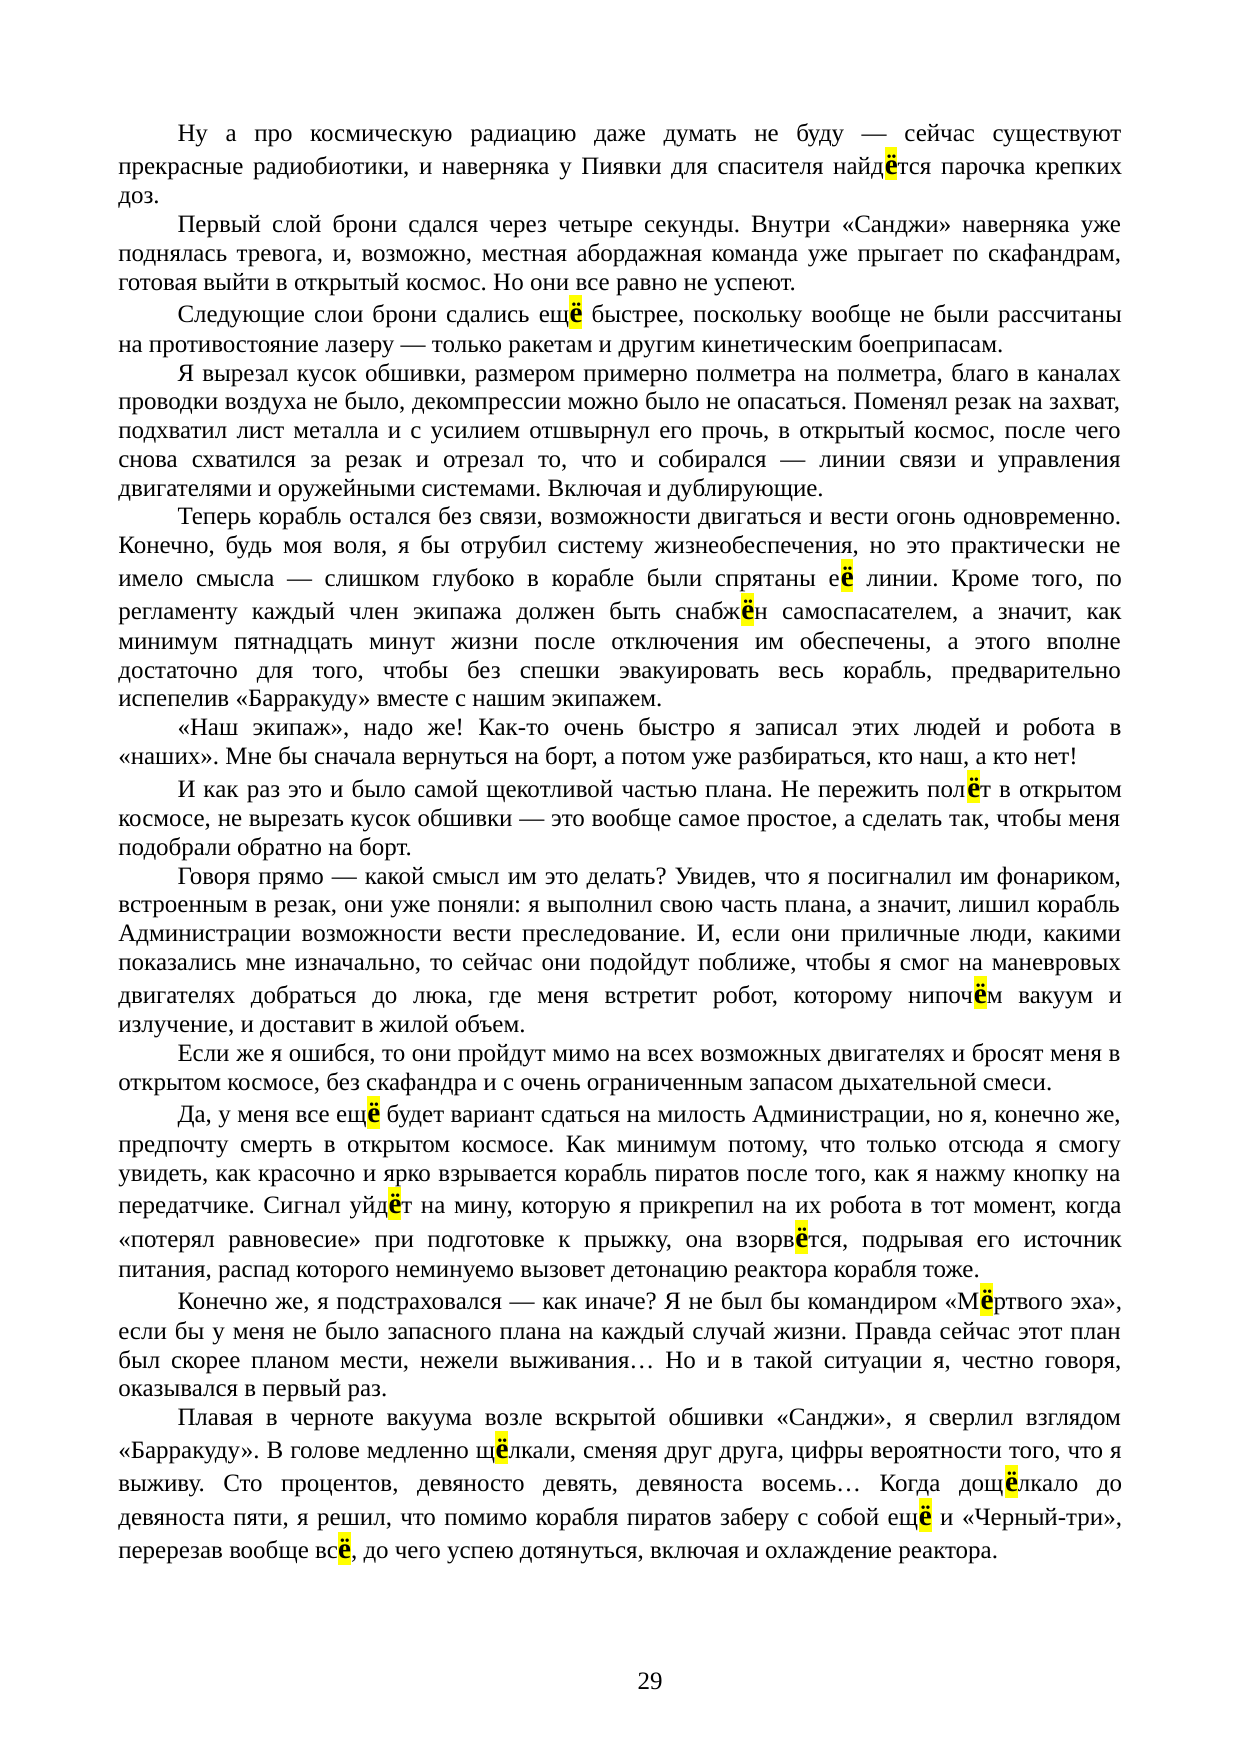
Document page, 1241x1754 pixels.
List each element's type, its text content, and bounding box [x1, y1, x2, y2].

text Теперь корабль остался без связи, возможности двигаться и вести огонь одновременно. Конечно, будь моя воля, я бы отрубил систему жизнеобеспечения, но это практически не имело смысла — слишком глубоко в корабле были спрятаны её линии. Кроме того, по регламенту каждый член экипажа должен быть снабжён самоспасателем, а значит, как минимум пятнадцать минут жизни после отключения им обеспечены, а этого вполне достаточно для того, чтобы без спешки эвакуировать весь корабль, предварительно испепелив «Барракуду» вместе с нашим экипажем. [118, 501, 1122, 712]
text «Наш экипаж», надо же! Как-то очень быстро я записал этих людей и робота в «наших». Мне бы сначала вернуться на борт, а потом уже разбираться, кто наш, а кто нет! [118, 712, 1122, 770]
text Первый слой брони сдался через четыре секунды. Внутри «Санджи» наверняка уже поднялась тревога, и, возможно, местная абордажная команда уже прыгает по скафандрам, готовая выйти в открытый космос. Но они все равно не успеют. [118, 209, 1122, 295]
text Если же я ошибся, то они пройдут мимо на всех возможных двигателях и бросят меня в открытом космосе, без скафандра и с очень ограниченным запасом дыхательной смеси. [118, 1038, 1122, 1096]
text Говоря прямо — какой смысл им это делать? Увидев, что я посигналил им фонариком, встроенным в резак, они уже поняли: я выполнил свою часть плана, а значит, лишил корабль Администрации возможности вести преследование. И, если они приличные люди, какими показались мне изначально, то сейчас они подойдут поближе, чтобы я смог на маневровых двигателях добраться до люка, где меня встретит робот, которому нипочём вакуум и излучение, и доставит в жилой объем. [118, 861, 1122, 1038]
text Плавая в черноте вакуума возле вскрытой обшивки «Санджи», я сверлил взглядом «Барракуду». В голове медленно щёлкали, сменяя друг друга, цифры вероятности того, что я выживу. Сто процентов, девяносто девять, девяноста восемь… Когда дощёлкало до девяноста пяти, я решил, что помимо корабля пиратов заберу с собой ещё и «Черный-три», перерезав вообще всё, до чего успею дотянуться, включая и охлаждение реактора. [118, 1402, 1122, 1565]
text И как раз это и было самой щекотливой частью плана. Не пережить полёт в открытом космосе, не вырезать кусок обшивки — это вообще самое простое, а сделать так, чтобы меня подобрали обратно на борт. [118, 770, 1122, 861]
text Конечно же, я подстраховался — как иначе? Я не был бы командиром «Мёртвого эха», если бы у меня не было запасного плана на каждый случай жизни. Правда сейчас этот план был скорее планом мести, нежели выживания… Но и в такой ситуации я, честно говоря, оказывался в первый раз. [118, 1282, 1122, 1402]
text Следующие слои брони сдались ещё быстрее, поскольку вообще не были рассчитаны на противостояние лазеру — только ракетам и другим кинетическим боеприпасам. [118, 295, 1122, 358]
text Да, у меня все ещё будет вариант сдаться на милость Администрации, но я, конечно же, предпочту смерть в открытом космосе. Как минимум потому, что только отсюда я смогу увидеть, как красочно и ярко взрывается корабль пиратов после того, как я нажму кнопку на передатчике. Сигнал уйдёт на мину, которую я прикрепил на их робота в тот момент, когда «потерял равновесие» при подготовке к прыжку, она взорвётся, подрывая его источник питания, распад которого неминуемо вызовет детонацию реактора корабля тоже. [118, 1096, 1122, 1282]
text Я вырезал кусок обшивки, размером примерно полметра на полметра, благо в каналах проводки воздуха не было, декомпрессии можно было не опасаться. Поменял резак на захват, подхватил лист металла и с усилием отшвырнул его прочь, в открытый космос, после чего снова схватился за резак и отрезал то, что и собирался — линии связи и управления двигателями и оружейными системами. Включая и дублирующие. [118, 358, 1122, 501]
text Ну а про космическую радиацию даже думать не буду — сейчас существуют прекрасные радиобиотики, и наверняка у Пиявки для спасителя найдётся парочка крепких доз. [118, 118, 1122, 209]
